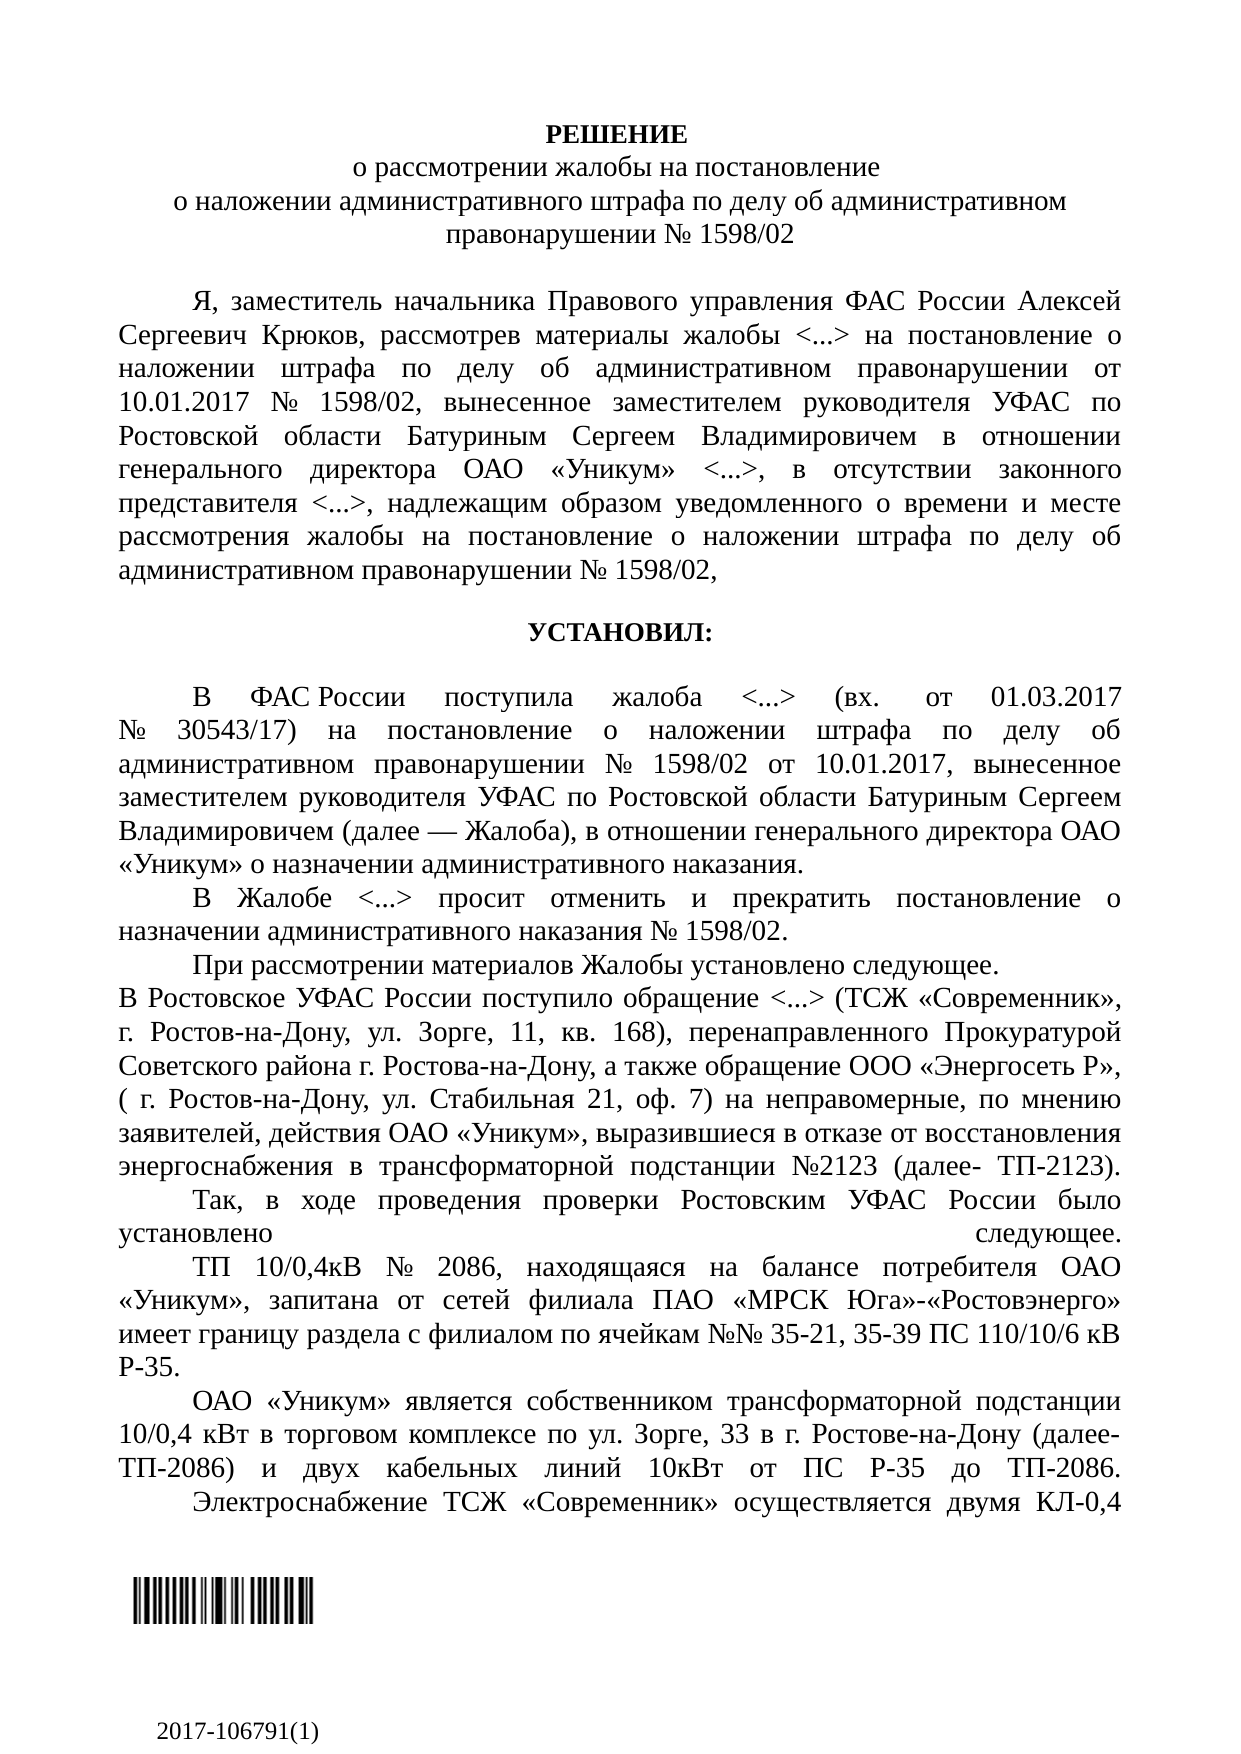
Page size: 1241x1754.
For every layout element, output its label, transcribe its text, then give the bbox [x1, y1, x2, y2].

text УСТАНОВИЛ: [118, 616, 1122, 648]
text В Жалобе <...> просит отменить и прекратить постановление о назначении административного наказания № 1598/02. [118, 880, 1122, 947]
text При рассмотрении материалов Жалобы установлено следующее. В Ростовское УФАС России поступило обращение <...> (ТСЖ «Современник», г. Ростов-на-Дону, ул. Зорге, 11, кв. 168), перенаправленного Прокуратурой Советского района г. Ростова-на-Дону, а также обращение ООО «Энергосеть Р», ( г. Ростов-на-Дону, ул. Стабильная 21, оф. 7) на неправомерные, по мнению заявителей, действия ОАО «Уникум», выразившиеся в отказе от восстановления энергоснабжения в трансформаторной подстанции №2123 (далее- ТП-2123). Так, в ходе проведения проверки Ростовским УФАС России было установлено следующее. ТП 10/0,4кВ № 2086, находящаяся на балансе потребителя ОАО «Уникум», запитана от сетей филиала ПАО «МРСК Юга»-«Ростовэнерго» имеет границу раздела с филиалом по ячейкам №№ 35-21, 35-39 ПС 110/10/6 кВ Р-35. ОАО «Уникум» является собственником трансформаторной подстанции 10/0,4 кВт в торговом комплексе по ул. Зорге, 33 в г. Ростове-на-Дону (далее-ТП-2086) и двух кабельных линий 10кВт от ПС Р-35 до ТП-2086. Электроснабжение ТСЖ «Современник» осуществляется двумя КЛ-0,4 [118, 947, 1122, 1517]
text о рассмотрении жалобы на постановление [118, 149, 1122, 183]
text о наложении административного штрафа по делу об административном правонарушении № 1598/02 [118, 183, 1122, 250]
text РЕШЕНИЕ [118, 118, 1122, 149]
picture [118, 1577, 331, 1624]
text Я, заместитель начальника Правового управления ФАС России Алексей Сергеевич Крюков, рассмотрев материалы жалобы <...> на постановление о наложении штрафа по делу об административном правонарушении от 10.01.2017 № 1598/02, вынесенное заместителем руководителя УФАС по Ростовской области Батуриным Сергеем Владимировичем в отношении генерального директора ОАО «Уникум» <...>, в отсутствии законного представителя <...>, надлежащим образом уведомленного о времени и месте рассмотрения жалобы на постановление о наложении штрафа по делу об административном правонарушении № 1598/02, [118, 283, 1122, 585]
text В ФАС России поступила жалоба <...> (вх. от 01.03.2017 № 30543/17) на постановление о наложении штрафа по делу об административном правонарушении № 1598/02 от 10.01.2017, вынесенное заместителем руководителя УФАС по Ростовской области Батуриным Сергеем Владимировичем (далее — Жалоба), в отношении генерального директора ОАО «Уникум» о назначении административного наказания. [118, 679, 1122, 880]
